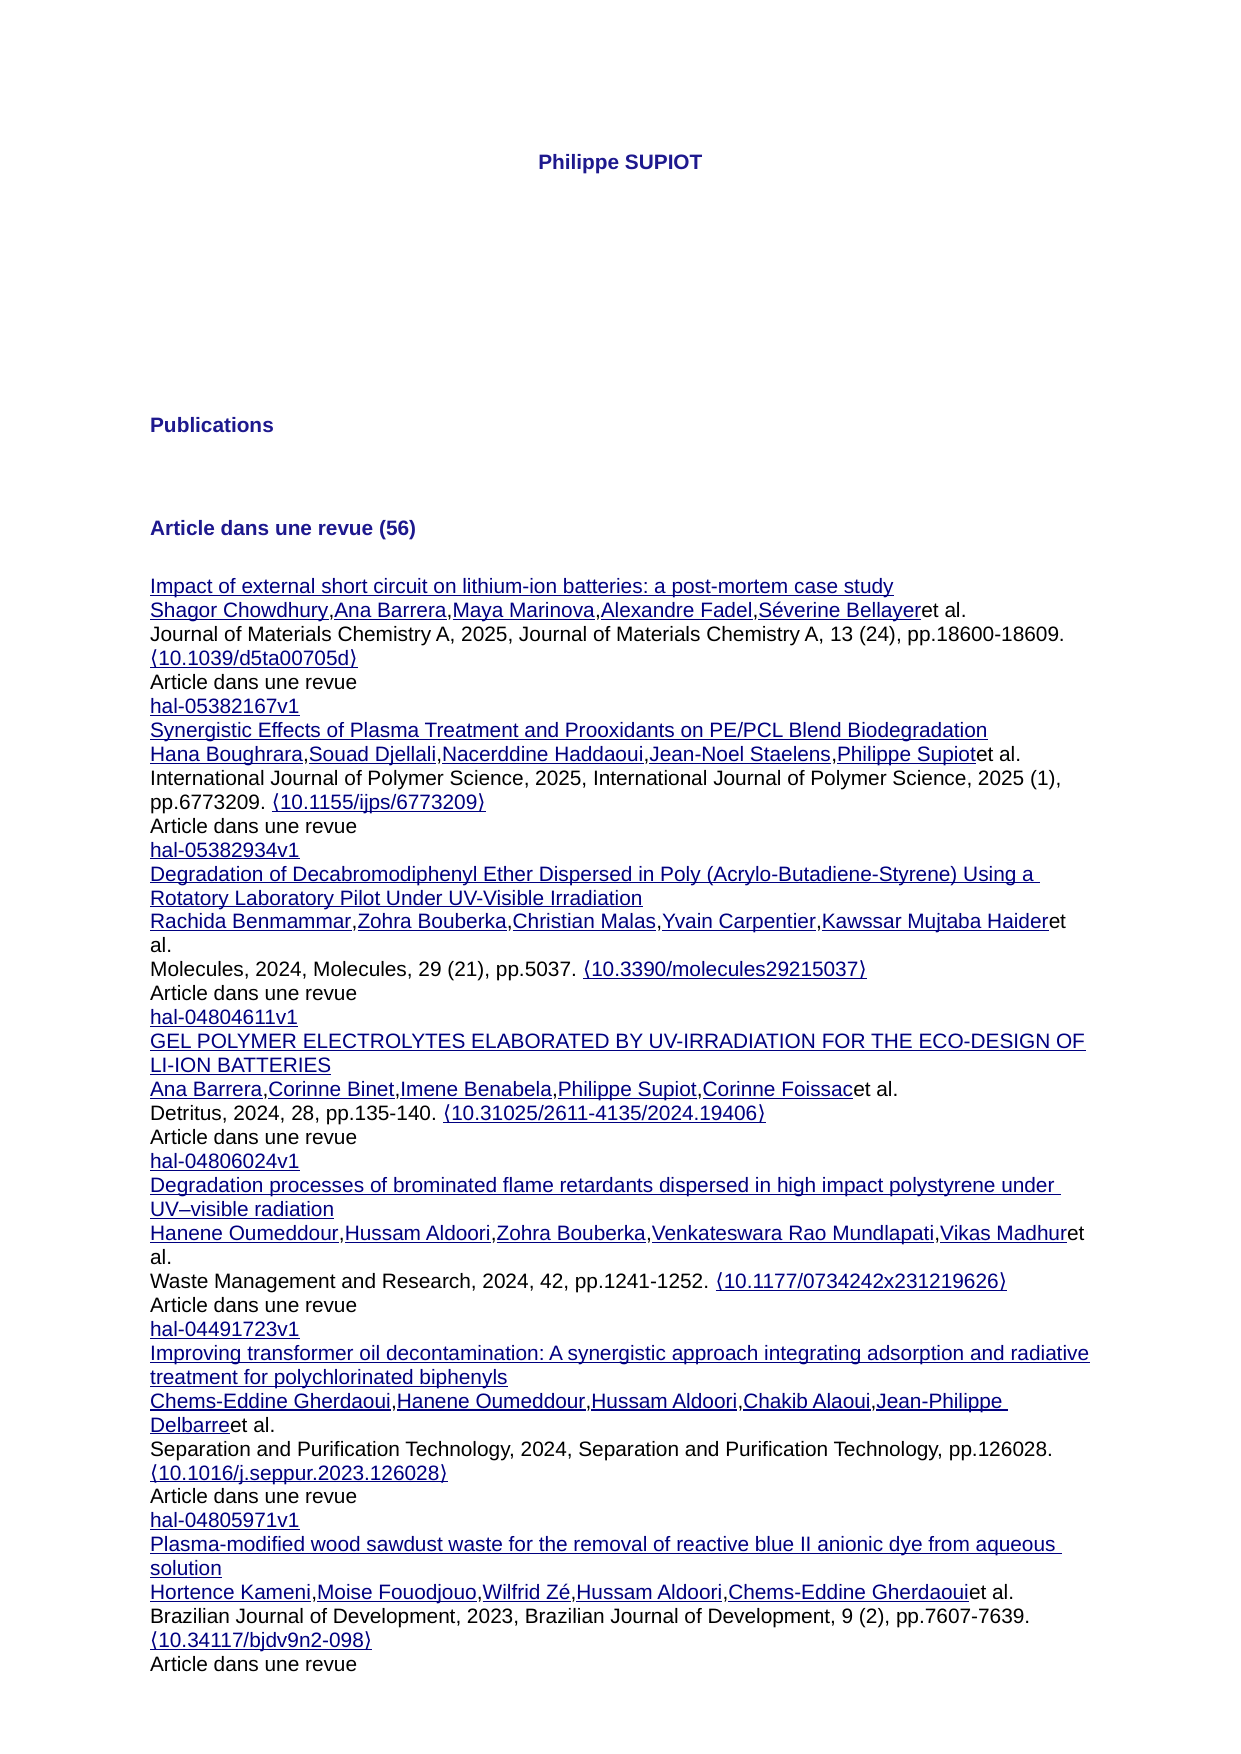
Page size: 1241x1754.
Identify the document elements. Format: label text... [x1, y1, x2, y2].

table_cell GEL POLYMER ELECTROLYTES ELABORATED BY UV-IRRADIATION FOR THE ECO-DESIGN OF LI-ION BATTERIES Ana Barrera,Corinne Binet,Imene Benabela,Philippe Supiot,Corinne Foissacet al. Detritus, 2024, 28, pp.135-140. ⟨10.31025/2611-4135/2024.19406⟩ Article dans une revue hal-04806024v1 [150, 1029, 1090, 1173]
table_cell Plasma-modified wood sawdust waste for the removal of reactive blue II anionic dye from aqueous solution Hortence Kameni,Moise Fouodjouo,Wilfrid Zé,Hussam Aldoori,Chems-Eddine Gherdaouiet al. Brazilian Journal of Development, 2023, Brazilian Journal of Development, 9 (2), pp.7607-7639. ⟨10.34117/bjdv9n2-098⟩ Article dans une revue [150, 1532, 1090, 1676]
table_cell Synergistic Effects of Plasma Treatment and Prooxidants on PE/PCL Blend Biodegradation Hana Boughrara,Souad Djellali,Nacerddine Haddaoui,Jean-Noel Staelens,Philippe Supiotet al. International Journal of Polymer Science, 2025, International Journal of Polymer Science, 2025 (1), pp.6773209. ⟨10.1155/ijps/6773209⟩ Article dans une revue hal-05382934v1 [150, 718, 1090, 861]
table_cell Improving transformer oil decontamination: A synergistic approach integrating adsorption and radiative [150, 1341, 1090, 1362]
table_header Impact of external short circuit on lithium-ion batteries: a post-mortem case study Shagor Chowdhury,Ana Barrera,Maya Marinova,Alexandre Fadel,Séverine Bellayeret al. Journal of Materials Chemistry A, 2025, Journal of Materials Chemistry A, 13 (24), pp.18600-18609. ⟨10.1039/d5ta00705d⟩ Article dans une revue hal-05382167v1 [150, 574, 1090, 718]
table_cell treatment for polychlorinated biphenyls Chems-Eddine Gherdaoui,Hanene Oumeddour,Hussam Aldoori,Chakib Alaoui,Jean-Philippe Delbarreet al. Separation and Purification Technology, 2024, Separation and Purification Technology, pp.126028. ⟨10.1016/j.seppur.2023.126028⟩ Article dans une revue hal-04805971v1 [150, 1363, 1090, 1532]
subtitle Article dans une revue (56) [150, 516, 1090, 539]
table_cell Degradation of Decabromodiphenyl Ether Dispersed in Poly (Acrylo-Butadiene-Styrene) Using a Rotatory Laboratory Pilot Under UV-Visible Irradiation Rachida Benmammar,Zohra Bouberka,Christian Malas,Yvain Carpentier,Kawssar Mujtaba Haideret al. Molecules, 2024, Molecules, 29 (21), pp.5037. ⟨10.3390/molecules29215037⟩ Article dans une revue hal-04804611v1 [150, 861, 1090, 1029]
subtitle Publications [150, 412, 1090, 436]
subtitle Philippe SUPIOT [150, 150, 1090, 174]
table_cell Degradation processes of brominated flame retardants dispersed in high impact polystyrene under UV–visible radiation Hanene Oumeddour,Hussam Aldoori,Zohra Bouberka,Venkateswara Rao Mundlapati,Vikas Madhuret al. Waste Management and Research, 2024, 42, pp.1241-1252. ⟨10.1177/0734242x231219626⟩ Article dans une revue hal-04491723v1 [150, 1173, 1090, 1341]
